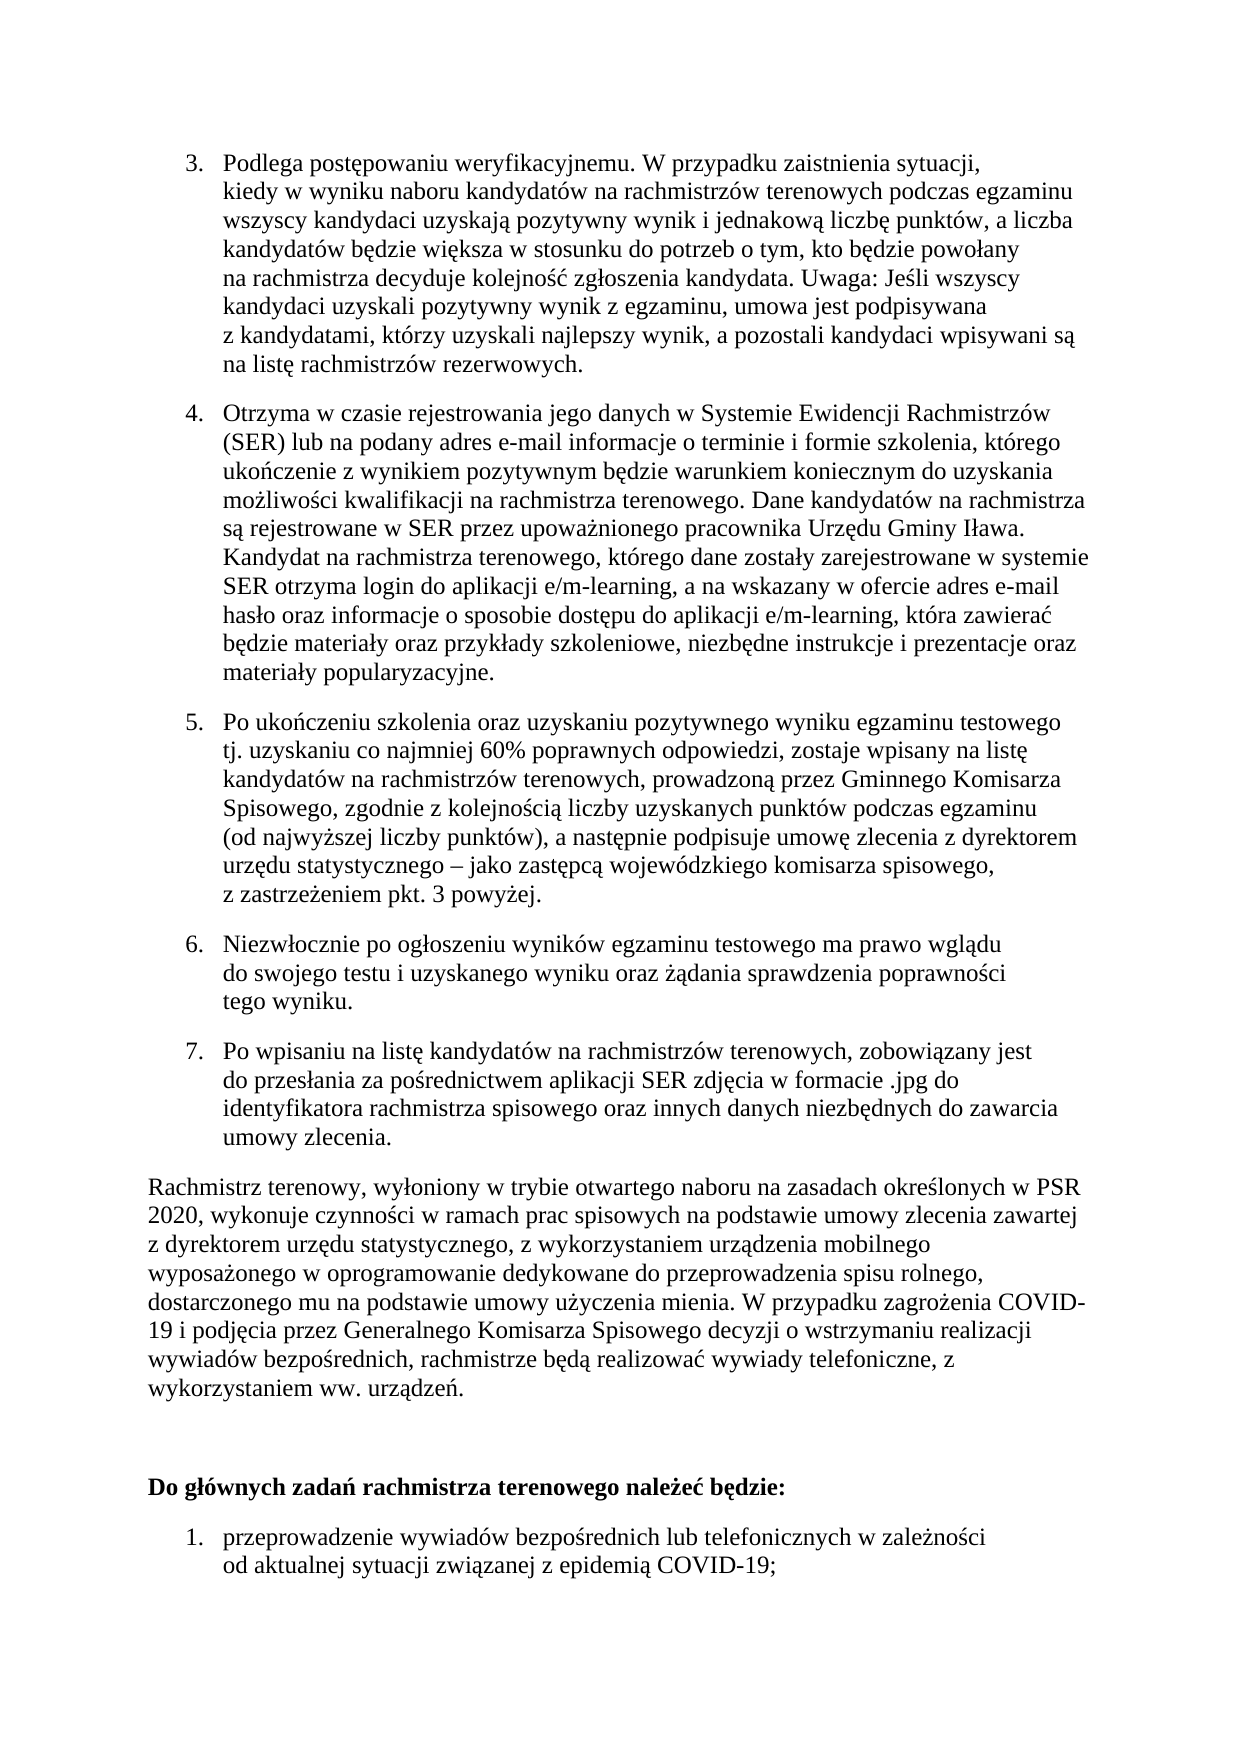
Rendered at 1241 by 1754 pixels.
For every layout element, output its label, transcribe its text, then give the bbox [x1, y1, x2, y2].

list Po ukończeniu szkolenia oraz uzyskaniu pozytywnego wyniku egzaminu testowego tj. uzyskaniu co najmniej 60% poprawnych odpowiedzi, zostaje wpisany na listę kandydatów na rachmistrzów terenowych, prowadzoną przez Gminnego Komisarza Spisowego, zgodnie z kolejnością liczby uzyskanych punktów podczas egzaminu (od najwyższej liczby punktów), a następnie podpisuje umowę zlecenia z dyrektorem urzędu statystycznego – jako zastępcą wojewódzkiego komisarza spisowego, z zastrzeżeniem pkt. 3 powyżej. [185, 707, 1093, 908]
list Niezwłocznie po ogłoszeniu wyników egzaminu testowego ma prawo wglądu do swojego testu i uzyskanego wyniku oraz żądania sprawdzenia poprawności tego wyniku. [185, 929, 1093, 1015]
text Rachmistrz terenowy, wyłoniony w trybie otwartego naboru na zasadach określonych w PSR 2020, wykonuje czynności w ramach prac spisowych na podstawie umowy zlecenia zawartej z dyrektorem urzędu statystycznego, z wykorzystaniem urządzenia mobilnego wyposażonego w oprogramowanie dedykowane do przeprowadzenia spisu rolnego, dostarczonego mu na podstawie umowy użyczenia mienia. W przypadku zagrożenia COVID-19 i podjęcia przez Generalnego Komisarza Spisowego decyzji o wstrzymaniu realizacji wywiadów bezpośrednich, rachmistrze będą realizować wywiady telefoniczne, z wykorzystaniem ww. urządzeń. [148, 1172, 1093, 1402]
text Do głównych zadań rachmistrza terenowego należeć będzie: [148, 1472, 1093, 1501]
list Otrzyma w czasie rejestrowania jego danych w Systemie Ewidencji Rachmistrzów (SER) lub na podany adres e-mail informacje o terminie i formie szkolenia, którego ukończenie z wynikiem pozytywnym będzie warunkiem koniecznym do uzyskania możliwości kwalifikacji na rachmistrza terenowego. Dane kandydatów na rachmistrza są rejestrowane w SER przez upoważnionego pracownika Urzędu Gminy Iława. Kandydat na rachmistrza terenowego, którego dane zostały zarejestrowane w systemie SER otrzyma login do aplikacji e/m-learning, a na wskazany w ofercie adres e-mail hasło oraz informacje o sposobie dostępu do aplikacji e/m-learning, która zawierać będzie materiały oraz przykłady szkoleniowe, niezbędne instrukcje i prezentacje oraz materiały popularyzacyjne. [185, 398, 1093, 686]
list Po wpisaniu na listę kandydatów na rachmistrzów terenowych, zobowiązany jest do przesłania za pośrednictwem aplikacji SER zdjęcia w formacie .jpg do identyfikatora rachmistrza spisowego oraz innych danych niezbędnych do zawarcia umowy zlecenia. [185, 1036, 1093, 1151]
list Podlega postępowaniu weryfikacyjnemu. W przypadku zaistnienia sytuacji, kiedy w wyniku naboru kandydatów na rachmistrzów terenowych podczas egzaminu wszyscy kandydaci uzyskają pozytywny wynik i jednakową liczbę punktów, a liczba kandydatów będzie większa w stosunku do potrzeb o tym, kto będzie powołany na rachmistrza decyduje kolejność zgłoszenia kandydata. Uwaga: Jeśli wszyscy kandydaci uzyskali pozytywny wynik z egzaminu, umowa jest podpisywana z kandydatami, którzy uzyskali najlepszy wynik, a pozostali kandydaci wpisywani są na listę rachmistrzów rezerwowych. [185, 148, 1093, 378]
list przeprowadzenie wywiadów bezpośrednich lub telefonicznych w zależności od aktualnej sytuacji związanej z epidemią COVID-19; [185, 1522, 1093, 1579]
